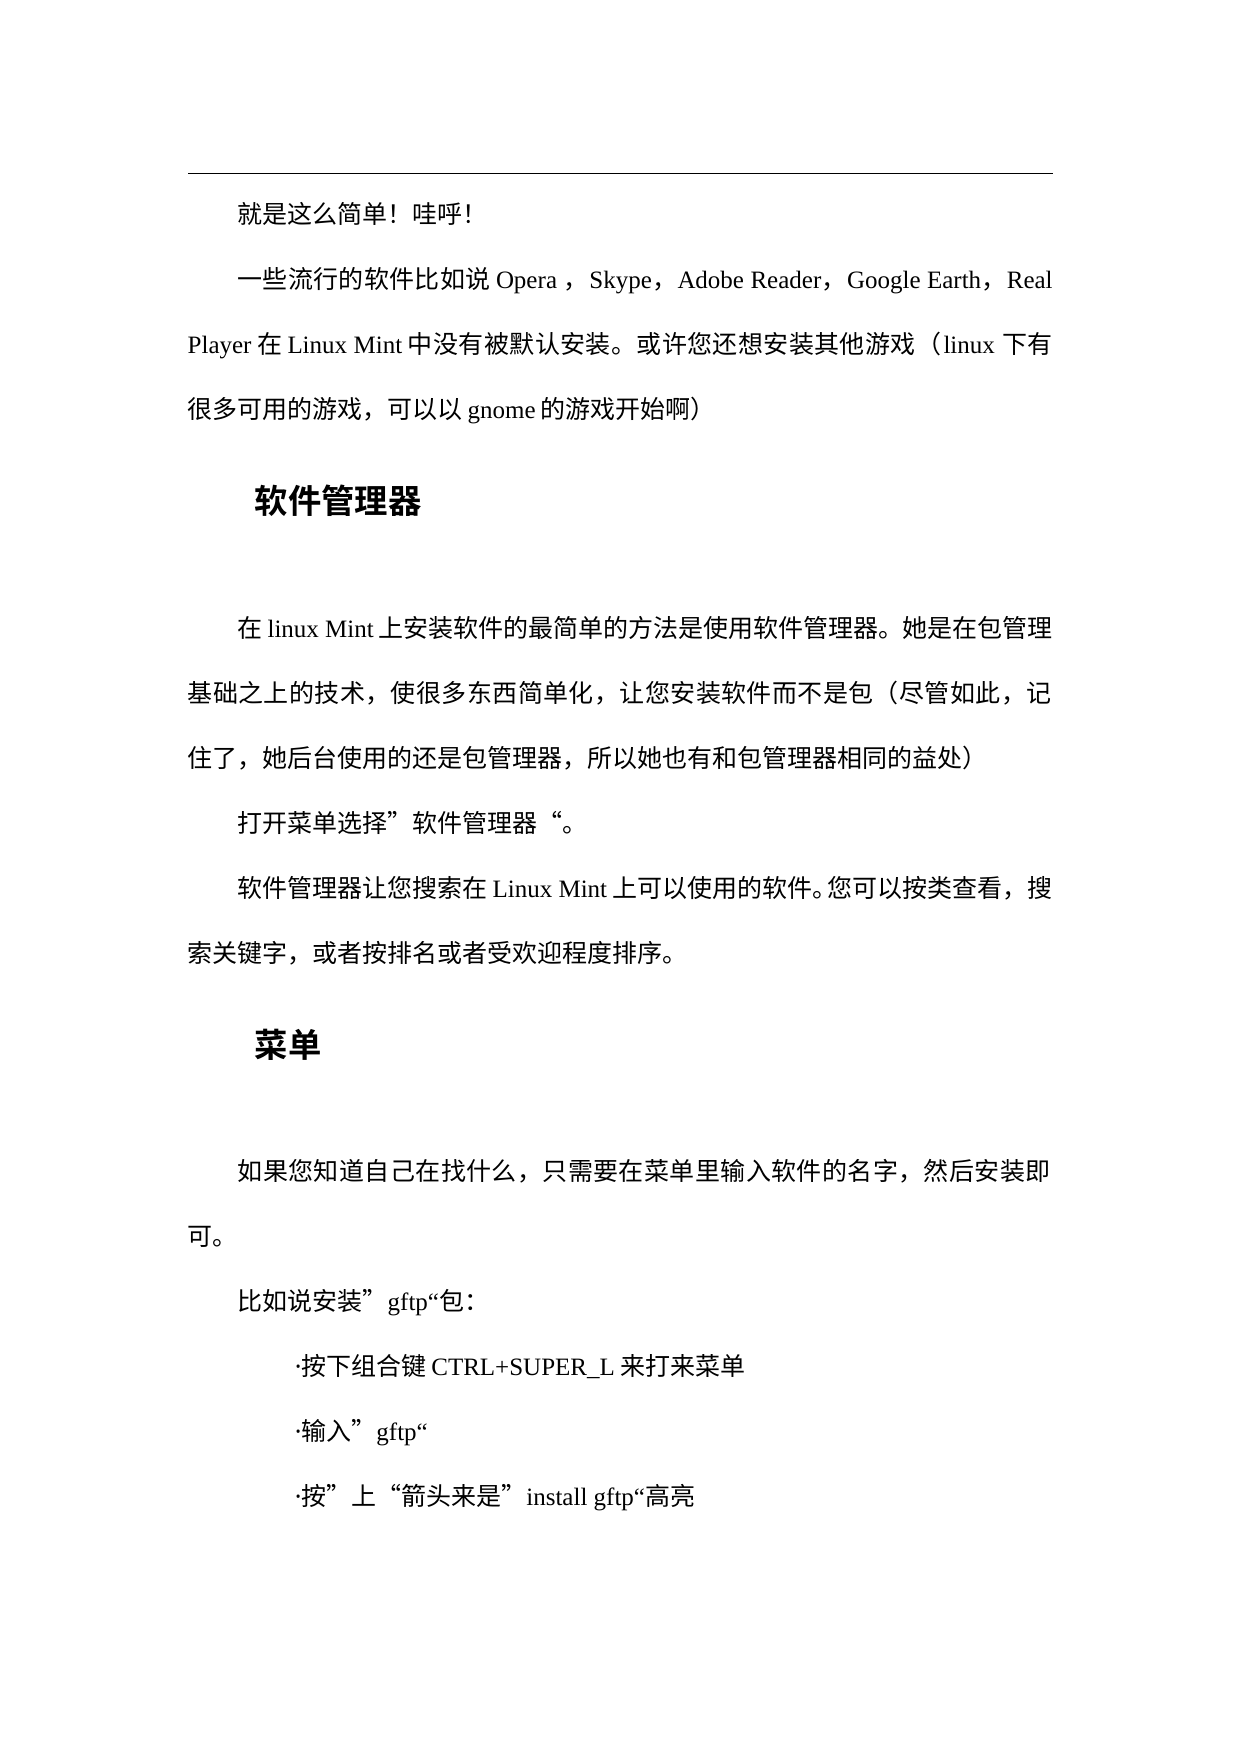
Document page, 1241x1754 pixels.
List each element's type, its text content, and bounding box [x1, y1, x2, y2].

text 比如说安装”gftp“包： [187, 1267, 1053, 1332]
text ·按”上“箭头来是”install gftp“高亮 [187, 1462, 1053, 1527]
text 打开菜单选择”软件管理器“。 [187, 789, 1053, 854]
text 在linux Mint上安装软件的最简单的方法是使用软件管理器。她是在包管理基础之上的技术，使很多东西简单化，让您安装软件而不是包（尽管如此，记住了，她后台使用的还是包管理器，所以她也有和包管理器相同的益处） [187, 594, 1053, 789]
subtitle 软件管理器 [187, 467, 1053, 532]
text 如果您知道自己在找什么，只需要在菜单里输入软件的名字，然后安装即可。 [187, 1137, 1053, 1267]
text ·按下组合键CTRL+SUPER_L来打来菜单 [187, 1332, 1053, 1397]
subtitle 菜单 [187, 1011, 1053, 1076]
text 一些流行的软件比如说Opera ，Skype，Adobe Reader，Google Earth，Real Player在Linux Mint中没有被默认安装。或许您还想安装其他游戏（linux 下有很多可用的游戏，可以以gnome的游戏开始啊） [187, 245, 1053, 440]
text ·输入”gftp“ [187, 1397, 1053, 1462]
text 就是这么简单！哇呼！ [187, 180, 1053, 245]
text 软件管理器让您搜索在Linux Mint上可以使用的软件。您可以按类查看，搜索关键字，或者按排名或者受欢迎程度排序。 [187, 854, 1053, 984]
